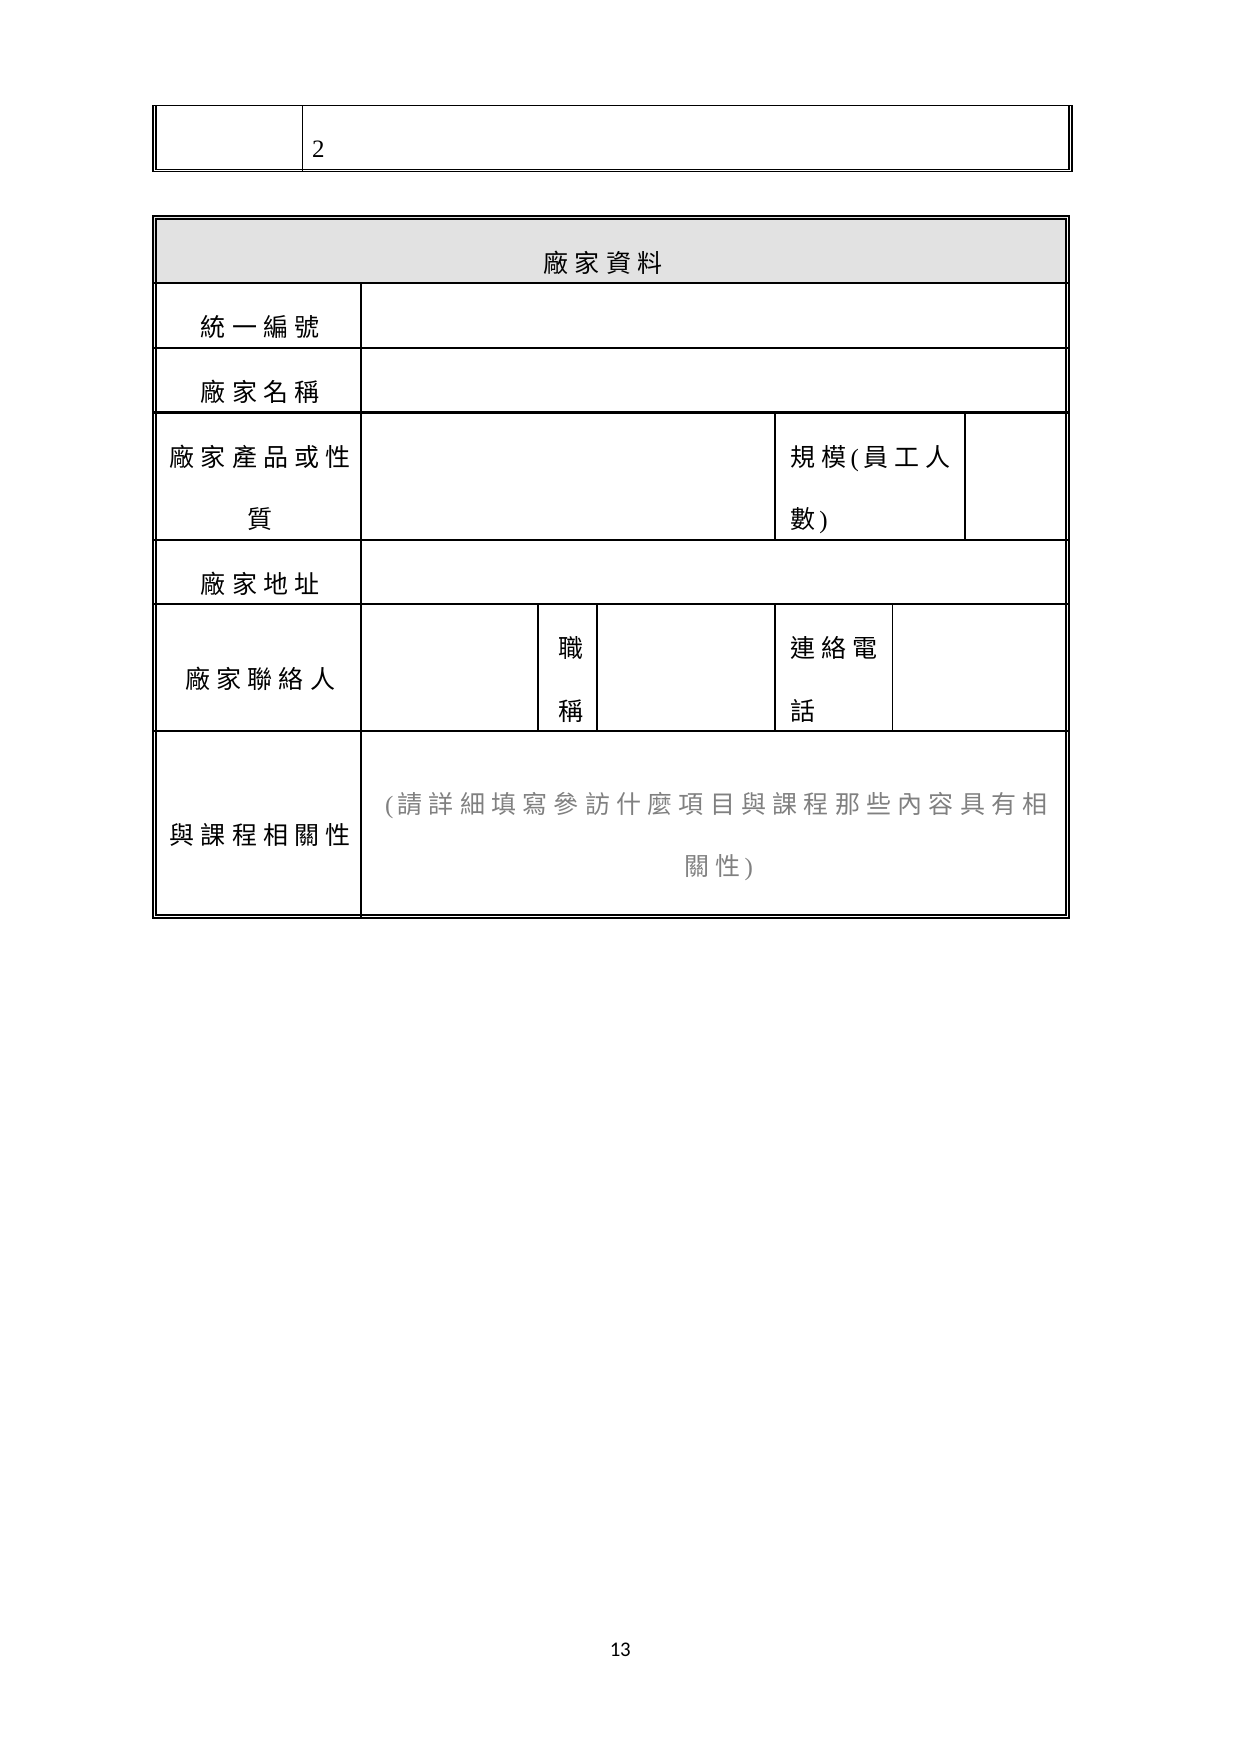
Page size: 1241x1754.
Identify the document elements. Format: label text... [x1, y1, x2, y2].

table_cell 廠家聯絡人 [157, 605, 360, 730]
table_cell [598, 605, 774, 730]
table_cell [362, 349, 1065, 411]
table_cell 職稱 [539, 605, 596, 730]
table_cell [362, 541, 1065, 603]
table_cell [966, 414, 1065, 538]
table_cell [157, 106, 302, 169]
table_cell 2 [303, 106, 1068, 169]
table_cell 與課程相關性 [157, 732, 360, 914]
table_cell 廠家地址 [157, 541, 360, 603]
table_cell [362, 414, 774, 538]
table_cell 規模(員工人數) [776, 414, 964, 538]
table_cell 連絡電話 [776, 605, 892, 730]
table_cell 統一編號 [157, 284, 360, 347]
table_cell [362, 605, 537, 730]
table_header 廠家資料 [157, 220, 1065, 282]
table_cell [362, 284, 1065, 347]
table_cell (請詳細填寫參訪什麼項目與課程那些內容具有相關性) [362, 732, 1065, 914]
table_cell 廠家名稱 [157, 349, 360, 411]
table_cell [893, 605, 1065, 730]
table_cell 廠家產品或性質 [157, 414, 360, 538]
